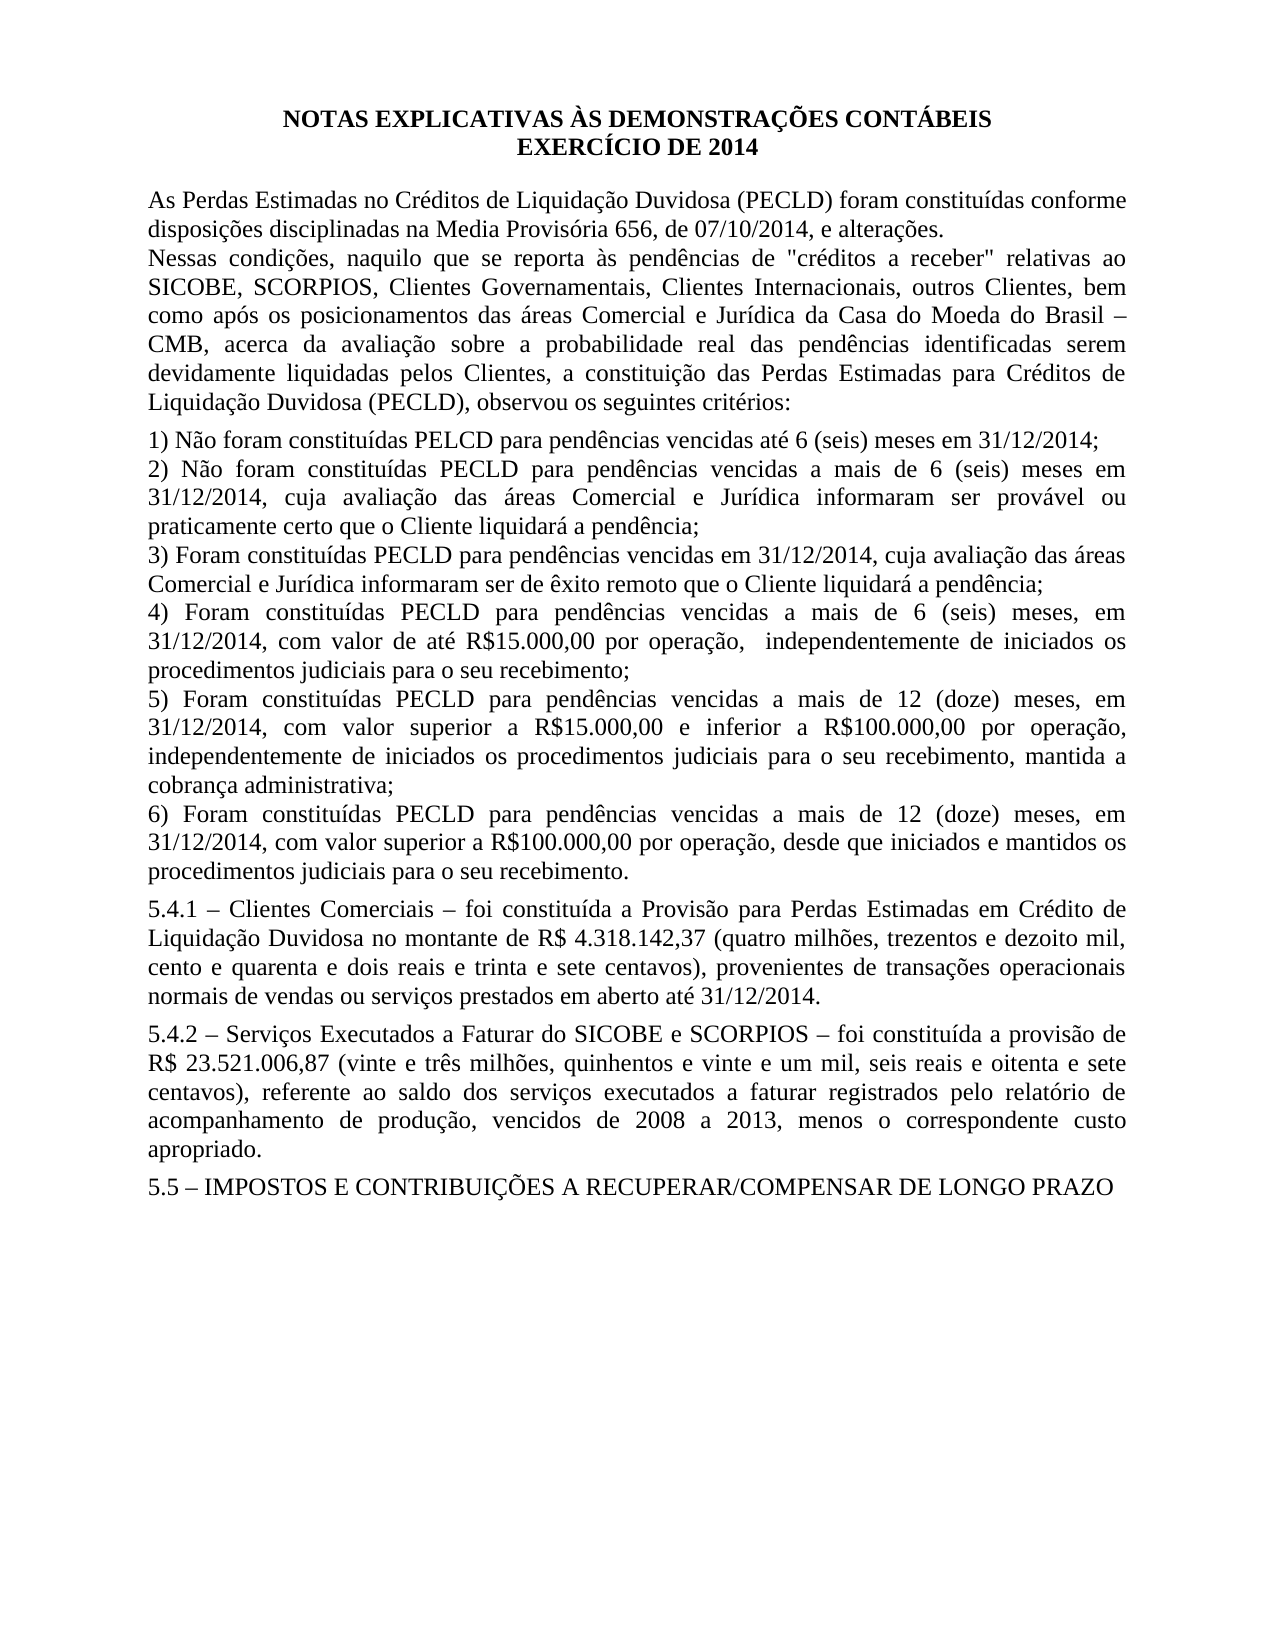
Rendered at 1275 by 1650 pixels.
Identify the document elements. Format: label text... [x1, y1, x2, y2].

text 5) Foram constituídas PECLD para pendências vencidas a mais de 12 (doze) meses, em 31/12/2014, com valor superior a R$15.000,00 e inferior a R$100.000,00 por operação, independentemente de iniciados os procedimentos judiciais para o seu recebimento, mantida a cobrança administrativa; [148, 684, 1127, 799]
text 4) Foram constituídas PECLD para pendências vencidas a mais de 6 (seis) meses, em 31/12/2014, com valor de até R$15.000,00 por operação, independentemente de iniciados os procedimentos judiciais para o seu recebimento; [148, 597, 1127, 684]
text 5.4.1 – Clientes Comerciais – foi constituída a Provisão para Perdas Estimadas em Crédito de Liquidação Duvidosa no montante de R$ 4.318.142,37 (quatro milhões, trezentos e dezoito mil, cento e quarenta e dois reais e trinta e sete centavos), provenientes de transações operacionais normais de vendas ou serviços prestados em aberto até 31/12/2014. [148, 894, 1127, 1009]
text 6) Foram constituídas PECLD para pendências vencidas a mais de 12 (doze) meses, em 31/12/2014, com valor superior a R$100.000,00 por operação, desde que iniciados e mantidos os procedimentos judiciais para o seu recebimento. [148, 799, 1127, 885]
text 3) Foram constituídas PECLD para pendências vencidas em 31/12/2014, cuja avaliação das áreas Comercial e Jurídica informaram ser de êxito remoto que o Cliente liquidará a pendência; [148, 540, 1127, 597]
text 2) Não foram constituídas PECLD para pendências vencidas a mais de 6 (seis) meses em 31/12/2014, cuja avaliação das áreas Comercial e Jurídica informaram ser provável ou praticamente certo que o Cliente liquidará a pendência; [148, 454, 1127, 540]
text Nessas condições, naquilo que se reporta às pendências de "créditos a receber" relativas ao SICOBE, SCORPIOS, Clientes Governamentais, Clientes Internacionais, outros Clientes, bem como após os posicionamentos das áreas Comercial e Jurídica da Casa do Moeda do Brasil – CMB, acerca da avaliação sobre a probabilidade real das pendências identificadas serem devidamente liquidadas pelos Clientes, a constituição das Perdas Estimadas para Créditos de Liquidação Duvidosa (PECLD), observou os seguintes critérios: [148, 243, 1127, 415]
text 1) Não foram constituídas PELCD para pendências vencidas até 6 (seis) meses em 31/12/2014; [148, 425, 1127, 454]
text 5.5 – IMPOSTOS E CONTRIBUIÇÕES A RECUPERAR/COMPENSAR DE LONGO PRAZO [148, 1172, 1127, 1201]
text As Perdas Estimadas no Créditos de Liquidação Duvidosa (PECLD) foram constituídas conforme disposições disciplinadas na Media Provisória 656, de 07/10/2014, e alterações. [148, 185, 1127, 243]
text 5.4.2 – Serviços Executados a Faturar do SICOBE e SCORPIOS – foi constituída a provisão de R$ 23.521.006,87 (vinte e três milhões, quinhentos e vinte e um mil, seis reais e oitenta e sete centavos), referente ao saldo dos serviços executados a faturar registrados pelo relatório de acompanhamento de produção, vencidos de 2008 a 2013, menos o correspondente custo apropriado. [148, 1019, 1127, 1163]
